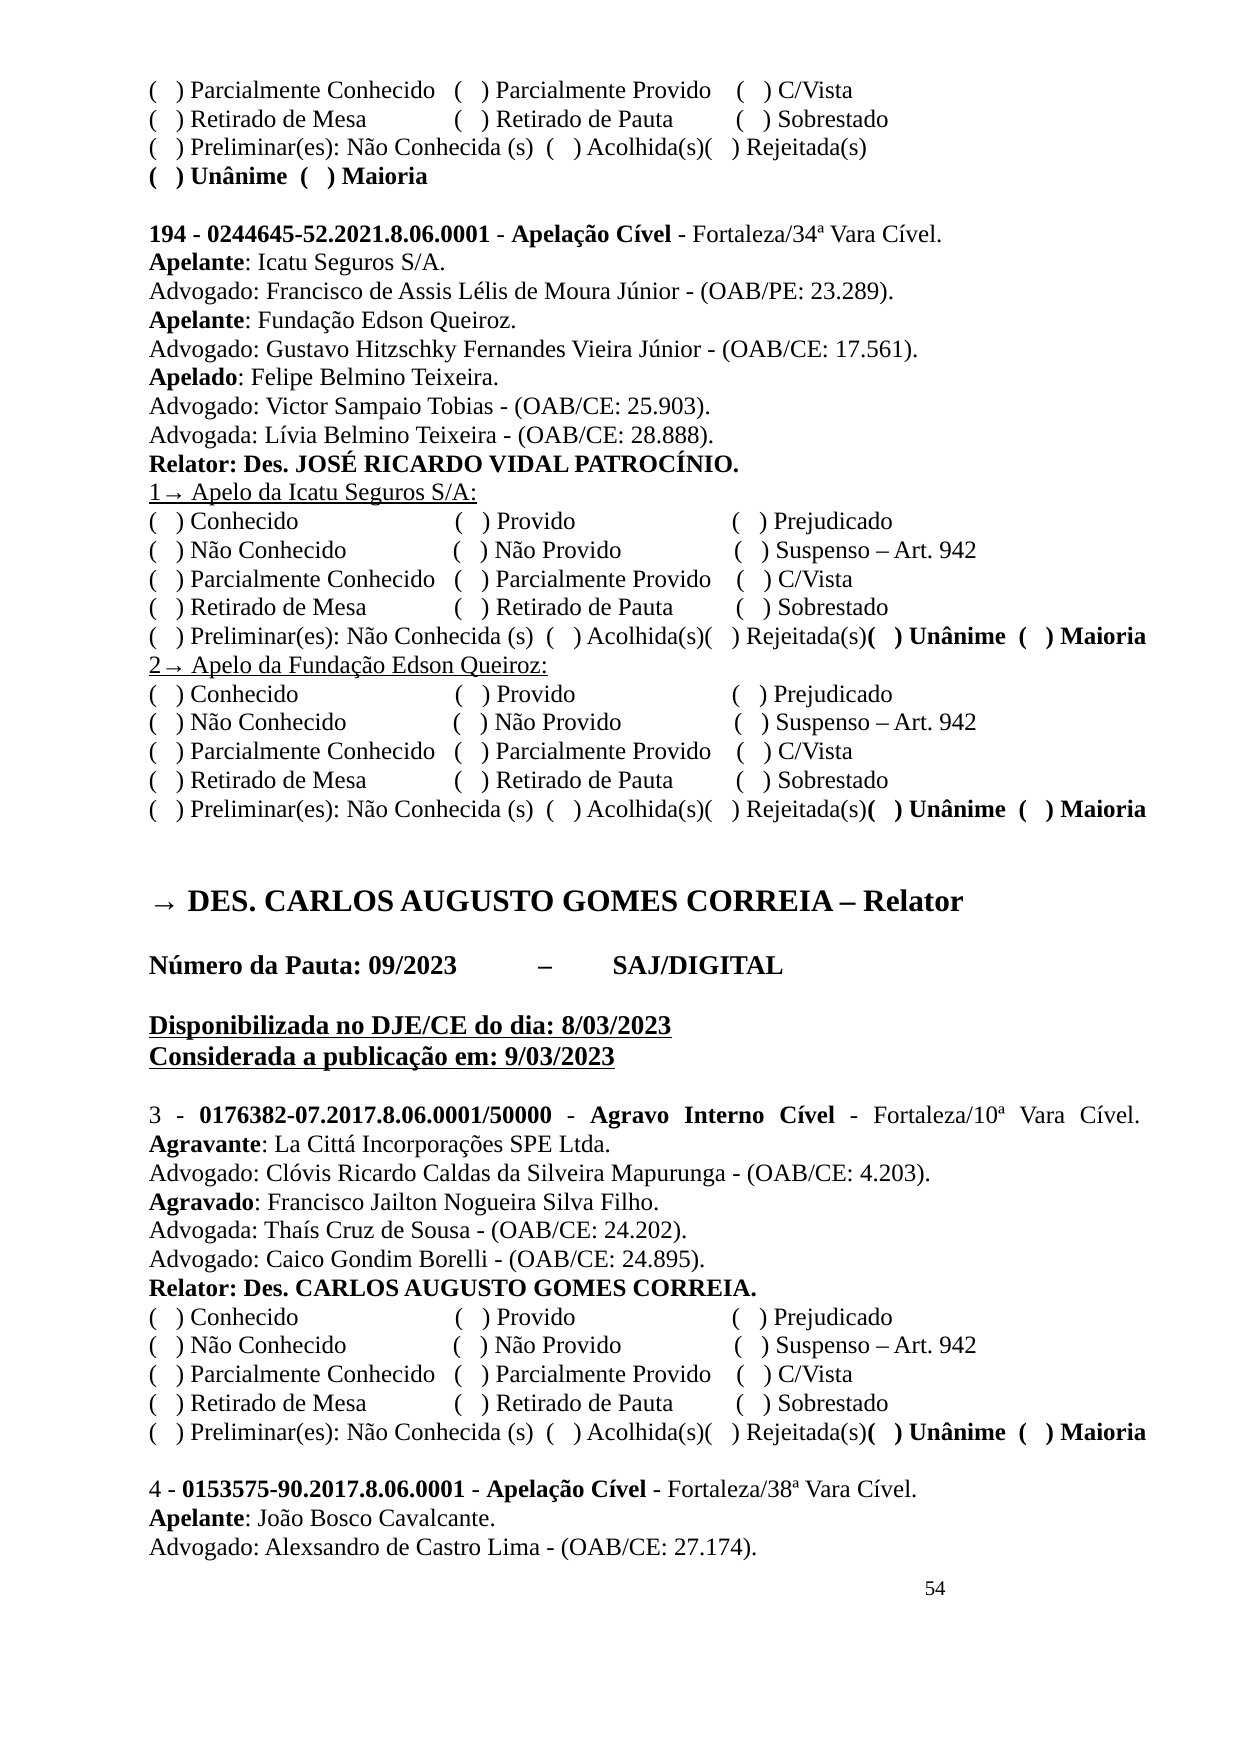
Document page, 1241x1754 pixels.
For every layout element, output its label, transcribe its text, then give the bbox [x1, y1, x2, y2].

text 2→ Apelo da Fundação Edson Queiroz: [148, 650, 1158, 679]
text ( ) Unânime ( ) Maioria [148, 161, 1158, 190]
text Advogada: Lívia Belmino Teixeira - (OAB/CE: 28.888). [148, 420, 1141, 449]
text ( ) Conhecido ( ) Provido ( ) Prejudicado [148, 1302, 1141, 1330]
text Apelante: Icatu Seguros S/A. [148, 247, 1141, 276]
text ( ) Preliminar(es): Não Conhecida (s) ( ) Acolhida(s)( ) Rejeitada(s)( ) Unânime ( ) Maioria [148, 1417, 1158, 1445]
text Agravado: Francisco Jailton Nogueira Silva Filho. [148, 1187, 1141, 1215]
text Número da Pauta: 09/2023 – SAJ/DIGITAL [148, 949, 1141, 981]
text ( ) Retirado de Mesa ( ) Retirado de Pauta ( ) Sobrestado [148, 1388, 1158, 1417]
text ( ) Preliminar(es): Não Conhecida (s) ( ) Acolhida(s)( ) Rejeitada(s)( ) Unânime ( ) Maioria [148, 621, 1158, 650]
text Relator: Des. CARLOS AUGUSTO GOMES CORREIA. [148, 1273, 1141, 1302]
text Advogado: Caico Gondim Borelli - (OAB/CE: 24.895). [148, 1244, 1141, 1273]
text Advogada: Thaís Cruz de Sousa - (OAB/CE: 24.202). [148, 1215, 1141, 1244]
text ( ) Retirado de Mesa ( ) Retirado de Pauta ( ) Sobrestado [148, 104, 1158, 132]
text Advogado: Alexsandro de Castro Lima - (OAB/CE: 27.174). [148, 1532, 1141, 1560]
text Apelante: João Bosco Cavalcante. [148, 1503, 1141, 1532]
text Apelado: Felipe Belmino Teixeira. [148, 362, 1141, 391]
text ( ) Parcialmente Conhecido ( ) Parcialmente Provido ( ) C/Vista [148, 736, 1158, 765]
text Advogado: Francisco de Assis Lélis de Moura Júnior - (OAB/PE: 23.289). [148, 276, 1141, 305]
text → DES. CARLOS AUGUSTO GOMES CORREIA – Relator [148, 882, 1141, 918]
text Advogado: Clóvis Ricardo Caldas da Silveira Mapurunga - (OAB/CE: 4.203). [148, 1158, 1141, 1187]
text ( ) Não Conhecido ( ) Não Provido ( ) Suspenso – Art. 942 [148, 535, 1158, 564]
text Advogado: Victor Sampaio Tobias - (OAB/CE: 25.903). [148, 391, 1141, 420]
text 194 - 0244645-52.2021.8.06.0001 - Apelação Cível - Fortaleza/34ª Vara Cível. [148, 219, 1141, 247]
text ( ) Parcialmente Conhecido ( ) Parcialmente Provido ( ) C/Vista [148, 1359, 1158, 1388]
text Relator: Des. JOSÉ RICARDO VIDAL PATROCÍNIO. [148, 449, 1141, 477]
text Disponibilizada no DJE/CE do dia: 8/03/2023 [148, 1009, 1141, 1041]
text ( ) Parcialmente Conhecido ( ) Parcialmente Provido ( ) C/Vista [148, 564, 1158, 592]
text ( ) Parcialmente Conhecido ( ) Parcialmente Provido ( ) C/Vista [148, 75, 1158, 104]
text Apelante: Fundação Edson Queiroz. [148, 305, 1141, 334]
text ( ) Retirado de Mesa ( ) Retirado de Pauta ( ) Sobrestado [148, 592, 1158, 621]
text 3 - 0176382-07.2017.8.06.0001/50000 - Agravo Interno Cível - Fortaleza/10ª Vara Cível. Agravante: La Cittá Incorporações SPE Ltda. [148, 1100, 1141, 1158]
text Considerada a publicação em: 9/03/2023 [148, 1041, 1141, 1072]
text ( ) Preliminar(es): Não Conhecida (s) ( ) Acolhida(s)( ) Rejeitada(s) [148, 132, 1158, 161]
text ( ) Preliminar(es): Não Conhecida (s) ( ) Acolhida(s)( ) Rejeitada(s)( ) Unânime ( ) Maioria [148, 794, 1158, 822]
text Advogado: Gustavo Hitzschky Fernandes Vieira Júnior - (OAB/CE: 17.561). [148, 334, 1141, 362]
text 4 - 0153575-90.2017.8.06.0001 - Apelação Cível - Fortaleza/38ª Vara Cível. [148, 1474, 1141, 1503]
text ( ) Conhecido ( ) Provido ( ) Prejudicado [148, 679, 1141, 707]
text 1→ Apelo da Icatu Seguros S/A: [148, 477, 1141, 506]
text ( ) Não Conhecido ( ) Não Provido ( ) Suspenso – Art. 942 [148, 707, 1158, 736]
text ( ) Conhecido ( ) Provido ( ) Prejudicado [148, 506, 1141, 535]
text ( ) Não Conhecido ( ) Não Provido ( ) Suspenso – Art. 942 [148, 1330, 1158, 1359]
text ( ) Retirado de Mesa ( ) Retirado de Pauta ( ) Sobrestado [148, 765, 1158, 794]
